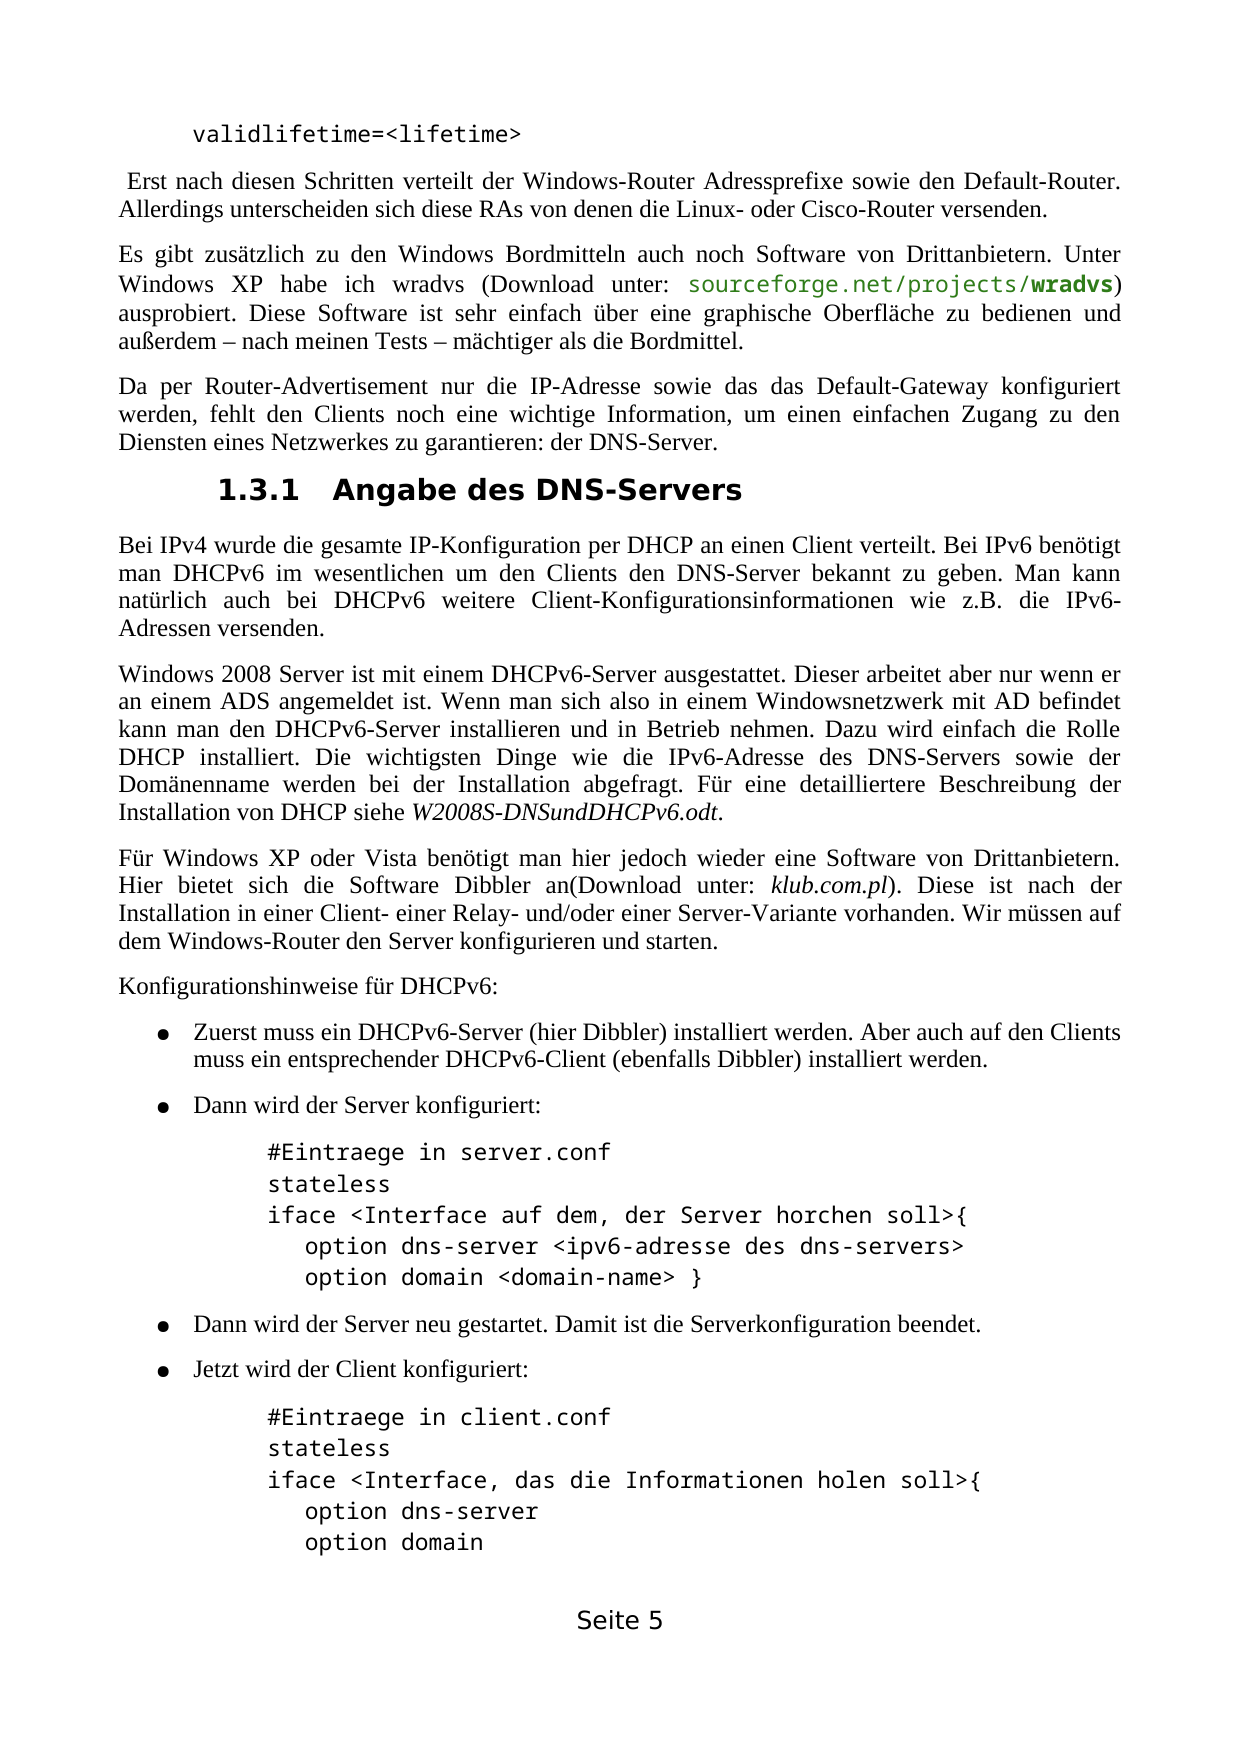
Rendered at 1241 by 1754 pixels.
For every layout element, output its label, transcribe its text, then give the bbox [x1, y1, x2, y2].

text Konfigurationshinweise für DHCPv6: [118, 972, 1122, 1000]
list Dann wird der Server neu gestartet. Damit ist die Serverkonfiguration beendet. [156, 1310, 1122, 1338]
list option domain [267, 1526, 1122, 1557]
text Da per Router-Advertisement nur die IP-Adresse sowie das das Default-Gateway konfiguriert werden, fehlt den Clients noch eine wichtige Information, um einen einfachen Zugang zu den Diensten eines Netzwerkes zu garantieren: der DNS-Server. [118, 372, 1122, 455]
list Zuerst muss ein DHCPv6-Server (hier Dibbler) installiert werden. Aber auch auf den Clients muss ein entsprechender DHCPv6-Client (ebenfalls Dibbler) installiert werden. [156, 1018, 1122, 1073]
list stateless [229, 1167, 1122, 1199]
list option dns-server [267, 1495, 1122, 1526]
list iface <Interface auf dem, der Server horchen soll>{ [229, 1199, 1122, 1230]
list Jetzt wird der Client konfiguriert: [156, 1356, 1122, 1383]
list #Eintraege in server.conf [229, 1136, 1122, 1167]
list option dns-server <ipv6-adresse des dns-servers> [267, 1230, 1122, 1261]
list option domain <domain-name> } [267, 1261, 1122, 1292]
text validlifetime=<lifetime> [118, 118, 1122, 149]
subtitle Angabe des DNS-Servers [207, 473, 1122, 507]
list iface <Interface, das die Informationen holen soll>{ [229, 1463, 1122, 1495]
text Für Windows XP oder Vista benötigt man hier jedoch wieder eine Software von Drittanbietern. Hier bietet sich die Software Dibbler an(Download unter: klub.com.pl). Diese ist nach der Installation in einer Client- einer Relay- und/oder einer Server-Variante vorhanden. Wir müssen auf dem Windows-Router den Server konfigurieren und starten. [118, 844, 1122, 954]
list Dann wird der Server konfiguriert: [156, 1091, 1122, 1118]
list #Eintraege in client.conf [229, 1401, 1122, 1432]
text Erst nach diesen Schritten verteilt der Windows-Router Adressprefixe sowie den Default-Router. Allerdings unterscheiden sich diese RAs von denen die Linux- oder Cisco-Router versenden. [118, 167, 1122, 222]
list stateless [229, 1432, 1122, 1463]
text Windows 2008 Server ist mit einem DHCPv6-Server ausgestattet. Dieser arbeitet aber nur wenn er an einem ADS angemeldet ist. Wenn man sich also in einem Windowsnetzwerk mit AD befindet kann man den DHCPv6-Server installieren und in Betrieb nehmen. Dazu wird einfach die Rolle DHCP installiert. Die wichtigsten Dinge wie die IPv6-Adresse des DNS-Servers sowie der Domänenname werden bei der Installation abgefragt. Für eine detailliertere Beschreibung der Installation von DHCP siehe W2008S-DNSundDHCPv6.odt. [118, 660, 1122, 826]
text Es gibt zusätzlich zu den Windows Bordmitteln auch noch Software von Drittanbietern. Unter Windows XP habe ich wradvs (Download unter: sourceforge.net/projects/wradvs) ausprobiert. Diese Software ist sehr einfach über eine graphische Oberfläche zu bedienen und außerdem – nach meinen Tests – mächtiger als die Bordmittel. [118, 240, 1122, 354]
text Bei IPv4 wurde die gesamte IP-Konfiguration per DHCP an einen Client verteilt. Bei IPv6 benötigt man DHCPv6 im wesentlichen um den Clients den DNS-Server bekannt zu geben. Man kann natürlich auch bei DHCPv6 weitere Client-Konfigurationsinformationen wie z.B. die IPv6-Adressen versenden. [118, 531, 1122, 642]
